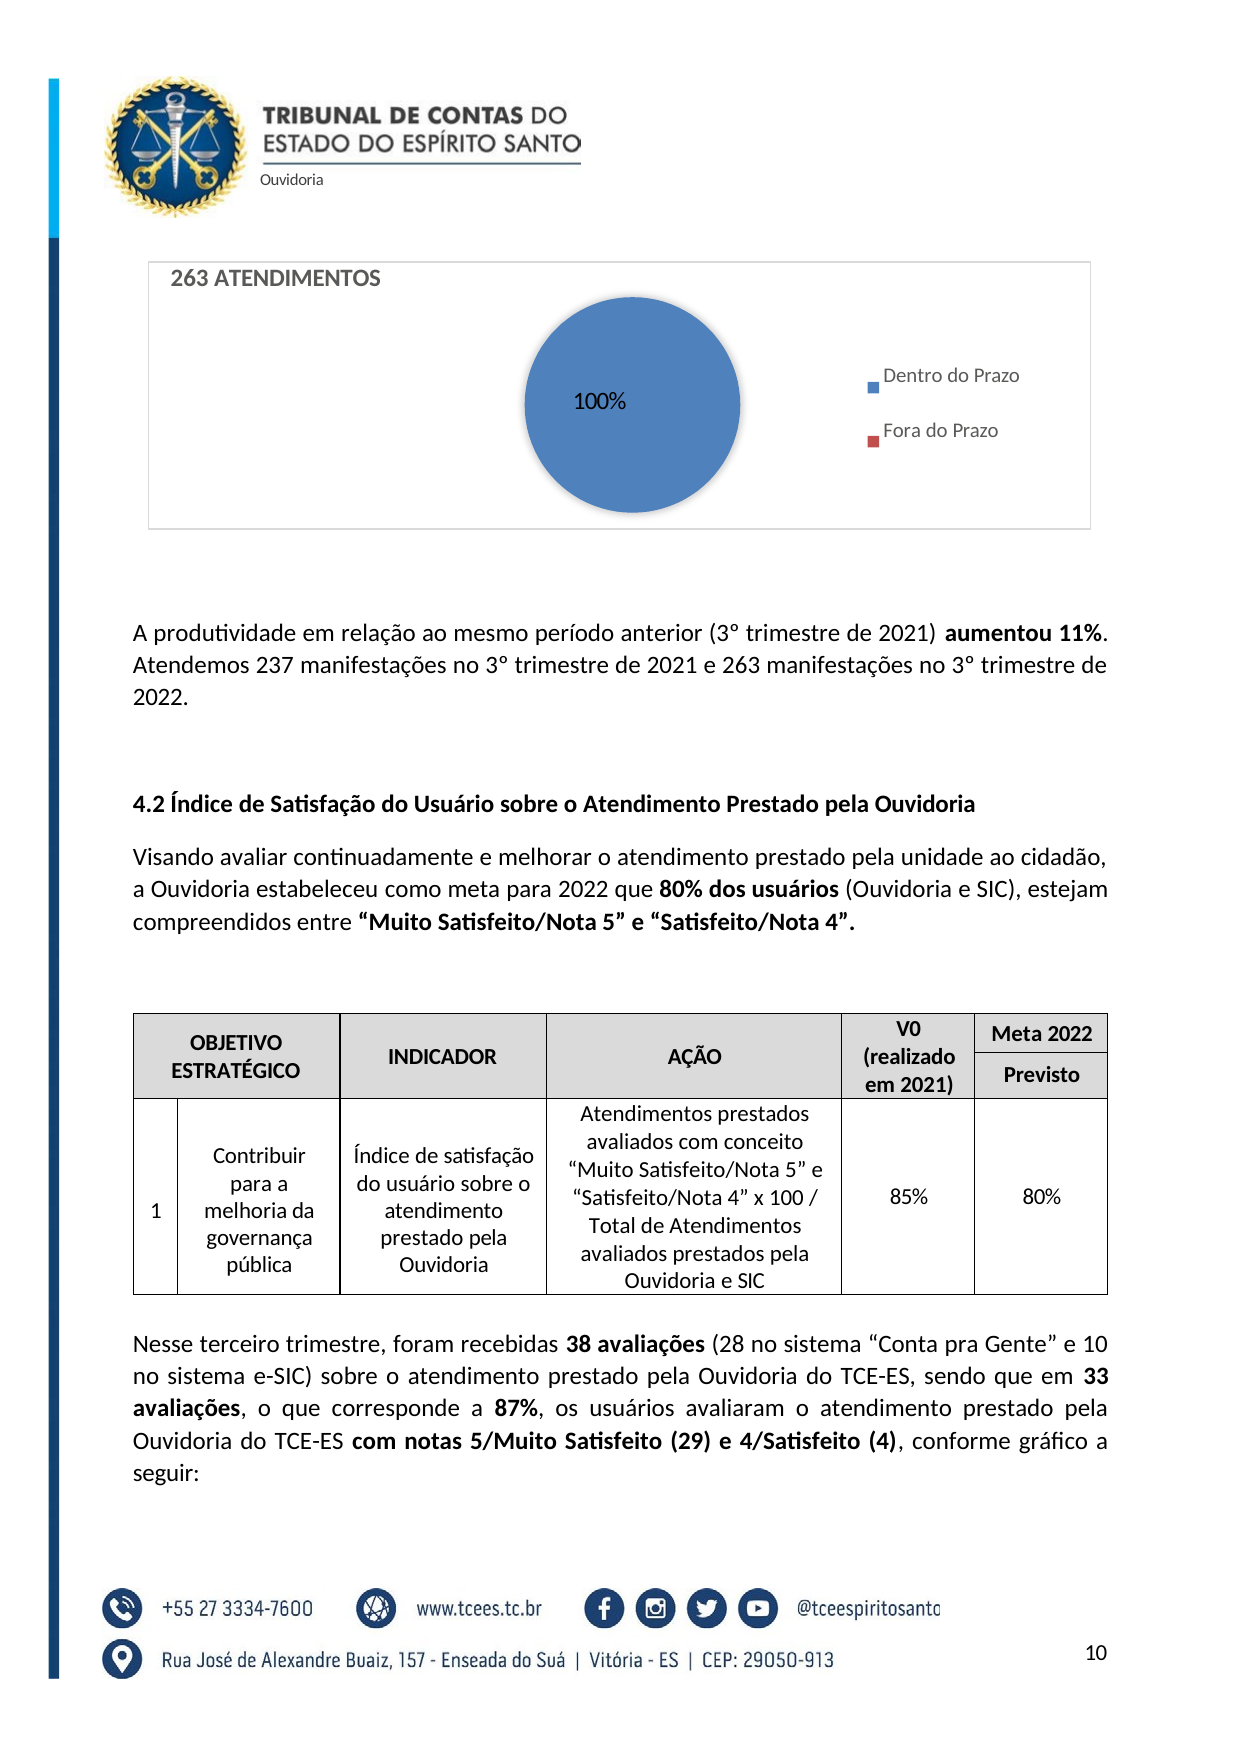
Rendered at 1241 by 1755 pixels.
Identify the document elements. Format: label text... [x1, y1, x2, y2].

table_cell do usuário sobre o atendimento [341, 1170, 546, 1224]
table_cell [134, 1099, 177, 1170]
list Índice de Satisfação do Usuário sobre o Atendimento Prestado pela Ouvidoria [133, 788, 1123, 818]
text Visando avaliar continuadamente e melhorar o atendimento prestado pela unidade ao cidadão, a Ouvidoria estabeleceu como meta para 2022 que 80% dos usuários (Ouvidoria e SIC), estejam compreendidos entre “Muito Satisfeito/Nota 5” e “Satisfeito/Nota 4”. [133, 841, 1108, 936]
table_cell 1 [134, 1170, 177, 1224]
table_cell 85% [842, 1170, 974, 1224]
text Nesse terceiro trimestre, foram recebidas 38 avaliações (28 no sistema “Conta pra Gente” e 10 no sistema e-SIC) sobre o atendimento prestado pela Ouvidoria do TCE-ES, sendo que em 33 avaliações, o que corresponde a 87%, os usuários avaliaram o atendimento prestado pela Ouvidoria do TCE-ES com notas 5/Muito Satisfeito (29) e 4/Satisfeito (4), conforme gráfico a seguir: [133, 1328, 1108, 1488]
table_cell governança [178, 1225, 339, 1251]
table_header OBJETIVO ESTRATÉGICO [134, 1014, 339, 1098]
table_cell Previsto [975, 1053, 1107, 1098]
table_cell Ouvidoria [341, 1251, 546, 1294]
table_header INDICADOR [341, 1014, 546, 1098]
table_cell pública [178, 1251, 339, 1294]
table_cell Atendimentos prestados avaliados com conceito “Muito Satisfeito/Nota 5” e “Satisfeito/Nota 4” x 100 / Total de Atendimentos avaliados prestados pela Ouvidoria e SIC [547, 1099, 841, 1294]
text A produtividade em relação ao mesmo período anterior (3º trimestre de 2021) aumentou 11%. Atendemos 237 manifestações no 3º trimestre de 2021 e 263 manifestações no 3º trimestre de 2022. [133, 617, 1108, 712]
table_cell [134, 1225, 177, 1251]
table_cell [842, 1251, 974, 1294]
table_cell Contribuir [178, 1099, 339, 1170]
table_cell 80% [975, 1170, 1107, 1224]
table_cell prestado pela [341, 1225, 546, 1251]
table_cell [975, 1225, 1107, 1251]
table_header AÇÃO [547, 1014, 841, 1098]
table_header V0 (realizado em 2021) [842, 1014, 974, 1098]
table_cell [842, 1099, 974, 1170]
table_cell [134, 1251, 177, 1294]
table_header Meta 2022 [975, 1014, 1107, 1052]
table_cell [975, 1099, 1107, 1170]
table_cell [842, 1225, 974, 1251]
table_cell para a melhoria da [178, 1170, 339, 1224]
table_cell Índice de satisfação [341, 1099, 546, 1170]
table_cell [975, 1251, 1107, 1294]
